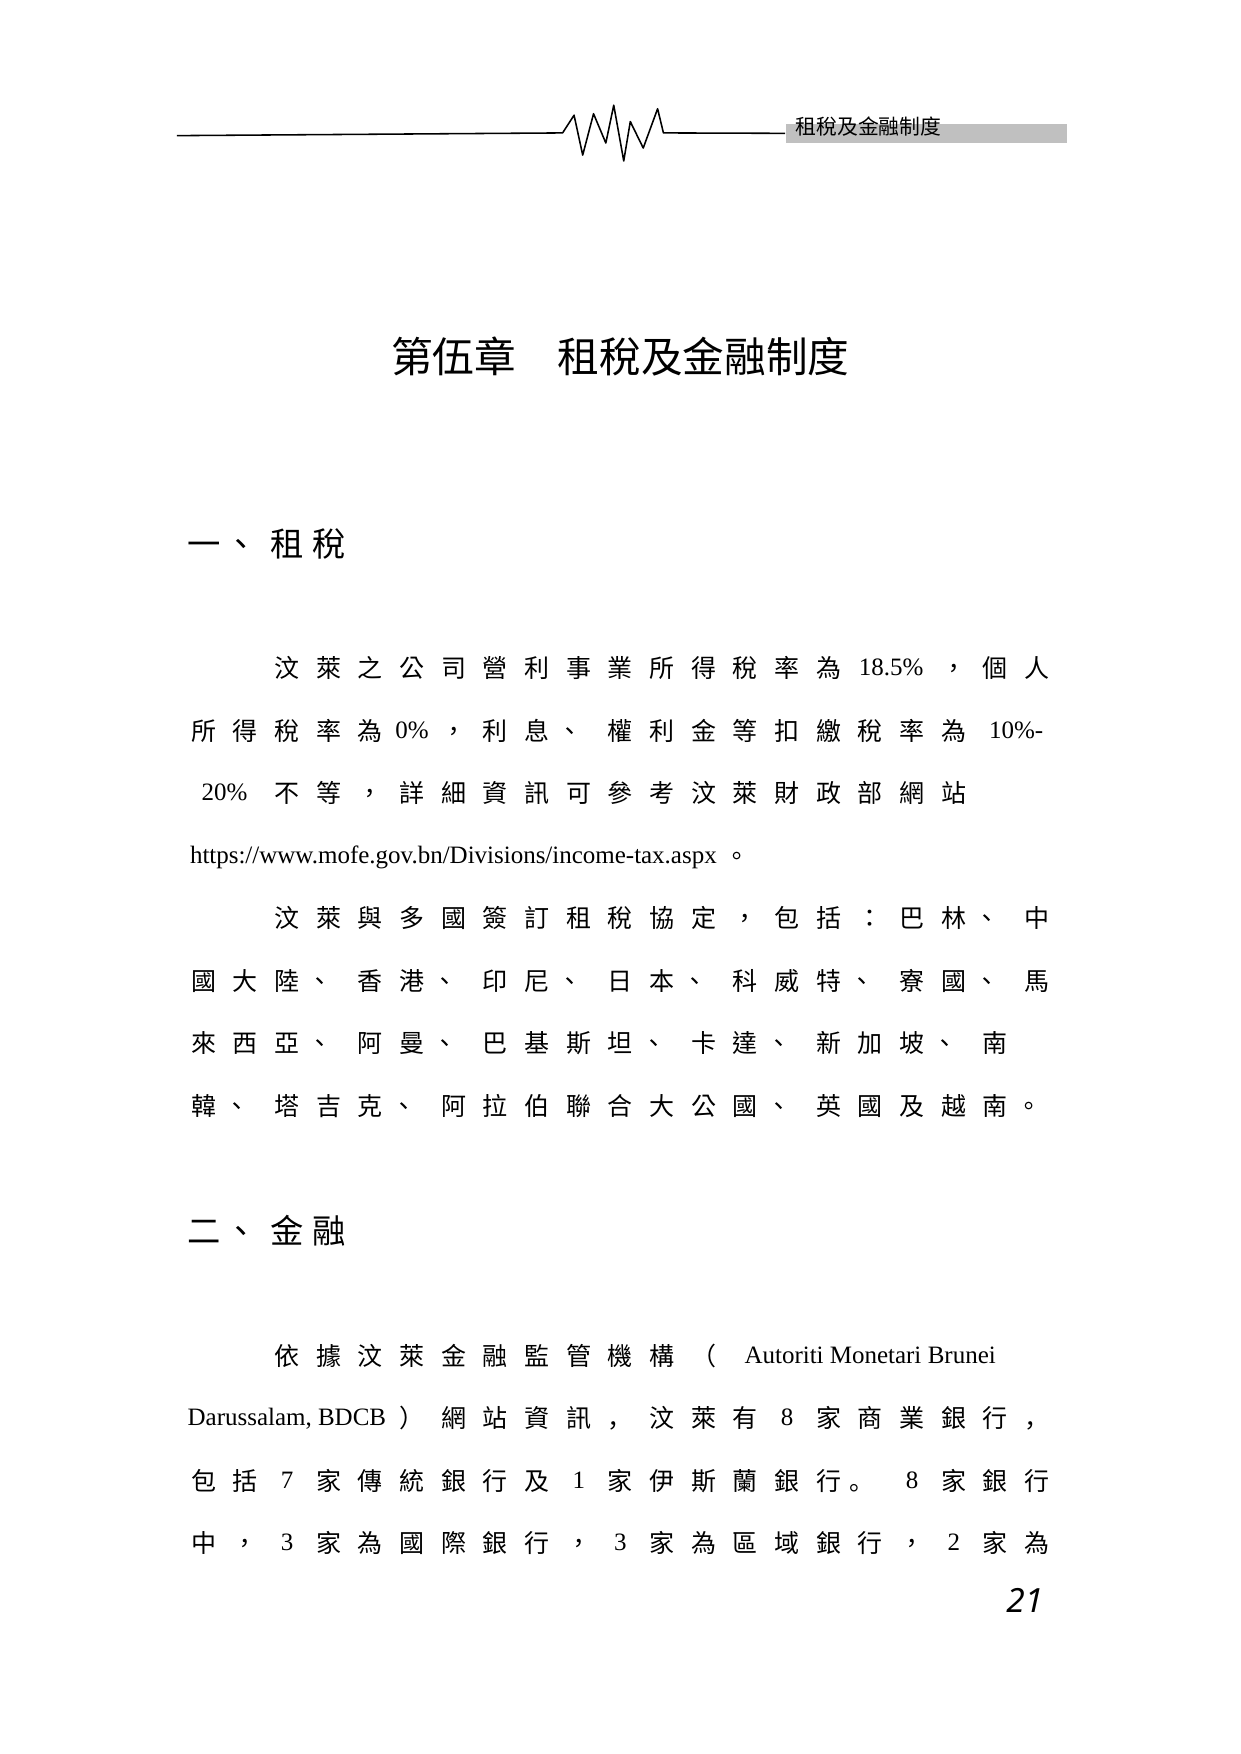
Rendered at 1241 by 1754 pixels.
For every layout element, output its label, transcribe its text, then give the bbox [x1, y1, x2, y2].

text 一、租稅 [183, 500, 1058, 563]
text 第伍章 租稅及金融制度 [183, 313, 1058, 375]
text 汶萊之公司營利事業所得稅率為18.5%，個人所得稅率為0%，利息、權利金等扣繳稅率為10%-20%不等，詳細資訊可參考汶萊財政部網站https://www.mofe.gov.bn/Divisions/income-tax.aspx。 [183, 625, 1058, 875]
text 二、金融 [183, 1188, 1058, 1250]
text 汶萊與多國簽訂租稅協定，包括：巴林、中國大陸、香港、印尼、日本、科威特、寮國、馬來西亞、阿曼、巴基斯坦、卡達、新加坡、南韓、塔吉克、阿拉伯聯合大公國、英國及越南。 [183, 875, 1058, 1125]
text 依據汶萊金融監管機構（Autoriti Monetari Brunei Darussalam, BDCB）網站資訊，汶萊有8家商業銀行，包括7家傳統銀行及1家伊斯蘭銀行。8家銀行中，3家為國際銀行，3家為區域銀行，2家為 [183, 1313, 1058, 1563]
